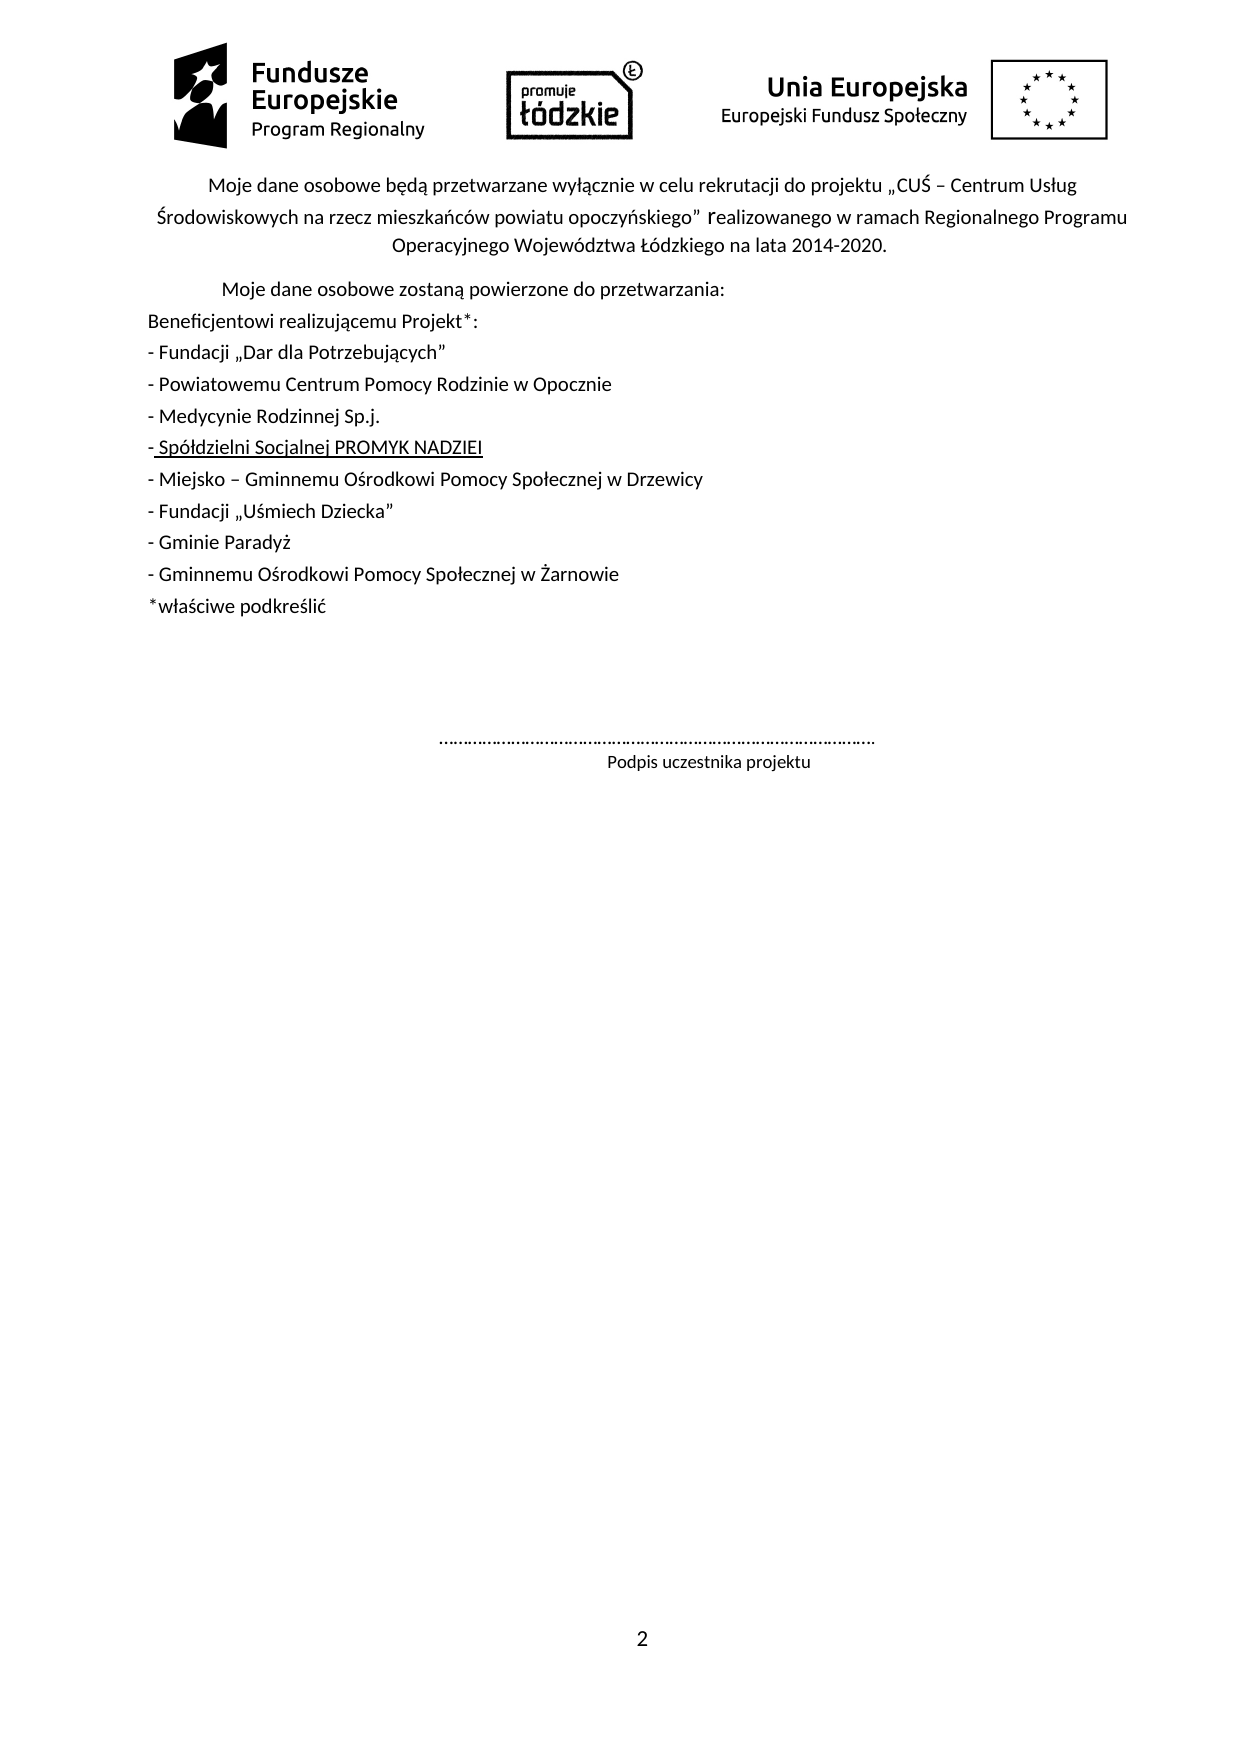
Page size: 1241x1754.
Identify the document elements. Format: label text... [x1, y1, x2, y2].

text - Spółdzielni Socjalnej PROMYK NADZIEI [148, 434, 1137, 460]
text Beneficjentowi realizującemu Projekt*: [148, 308, 1137, 333]
picture [147, 14, 1134, 173]
text - Powiatowemu Centrum Pomocy Rodzinie w Opocznie [148, 371, 1137, 397]
text - Gminnemu Ośrodkowi Pomocy Społecznej w Żarnowie [148, 561, 1137, 587]
text Podpis uczestnika projektu [148, 750, 1137, 773]
text *właściwe podkreślić [148, 593, 1137, 618]
text ………………………………………………………………………………. [177, 724, 1137, 750]
text Moje dane osobowe zostaną powierzone do przetwarzania: [103, 276, 1137, 302]
text - Fundacji „Uśmiech Dziecka” [148, 498, 1137, 523]
text - Gminie Paradyż [148, 529, 1137, 555]
text - Medycynie Rodzinnej Sp.j. [148, 403, 1137, 428]
text - Miejsko – Gminnemu Ośrodkowi Pomocy Społecznej w Drzewicy [148, 466, 1137, 492]
text - Fundacji „Dar dla Potrzebujących” [148, 339, 1137, 365]
text Moje dane osobowe będą przetwarzane wyłącznie w celu rekrutacji do projektu „CUŚ – Centrum Usług Środowiskowych na rzecz mieszkańców powiatu opoczyńskiego” realizowanego w ramach Regionalnego Programu Operacyjnego Województwa Łódzkiego na lata 2014-2020. [148, 173, 1137, 258]
